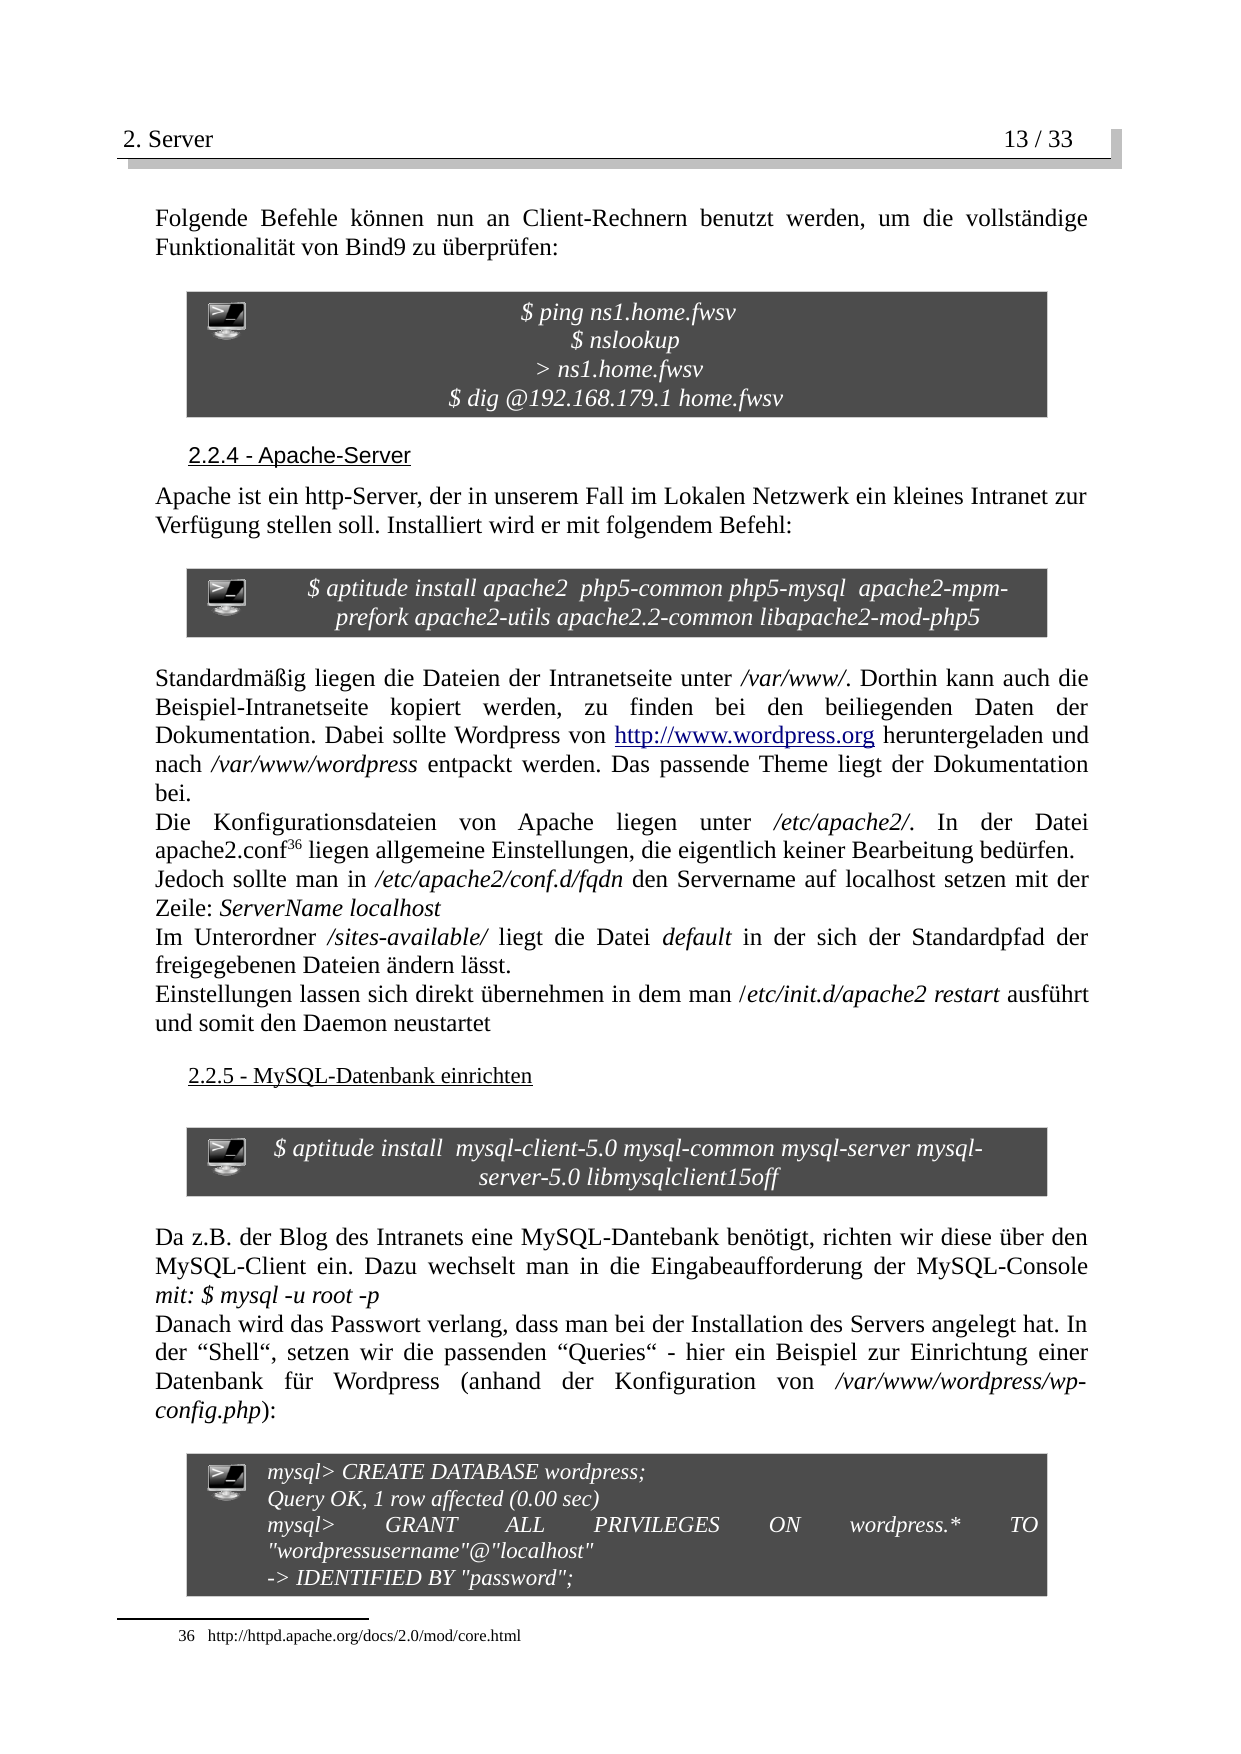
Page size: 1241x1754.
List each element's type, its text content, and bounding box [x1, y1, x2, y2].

text Da z.B. der Blog des Intranets eine MySQL-Dantebank benötigt, richten wir diese über den MySQL-Client ein. Dazu wechselt man in die Eingabeaufforderung der MySQL-Console mit: $ mysql -u root -p [155, 1222, 1089, 1309]
text Im Unterordner /sites-available/ liegt die Datei default in der sich der Standardpfad der freigegebenen Dateien ändern lässt. [155, 922, 1089, 979]
text Apache ist ein http-Server, der in unserem Fall im Lokalen Netzwerk ein kleines Intranet zur Verfügung stellen soll. Installiert wird er mit folgendem Befehl: [155, 481, 1089, 539]
picture [202, 1461, 251, 1502]
picture [202, 1135, 251, 1177]
text Folgende Befehle können nun an Client-Rechnern benutzt werden, um die vollständige Funktionalität von Bind9 zu überprüfen: [155, 203, 1089, 261]
table_header [187, 292, 1047, 299]
subtitle 2.2.4 - Apache-Server [188, 442, 1122, 469]
text Jedoch sollte man in /etc/apache2/conf.d/fqdn den Servername auf localhost setzen mit der Zeile: ServerName localhost [155, 864, 1089, 922]
table_header $ aptitude install apache2 php5-common php5-mysql apache2-mpm-prefork apache2-utils apache2.2-common libapache2-mod-php5 [187, 569, 1047, 637]
table_header mysql> CREATE DATABASE wordpress; Query OK, 1 row affected (0.00 sec) mysql> GRANT ALL PRIVILEGES ON wordpress.* TO "wordpressusername"@"localhost" -> IDENTIFIED BY "password"; [187, 1454, 1047, 1596]
table_header $ aptitude install mysql-client-5.0 mysql-common mysql-server mysql-server-5.0 libmysqlclient15off [187, 1128, 1047, 1196]
text Standardmäßig liegen die Dateien der Intranetseite unter /var/www/. Dorthin kann auch die Beispiel-Intranetseite kopiert werden, zu finden bei den beiliegenden Daten der Dokumentation. Dabei sollte Wordpress von http://www.wordpress.org heruntergeladen und nach /var/www/wordpress entpackt werden. Das passende Theme liegt der Dokumentation bei. [155, 663, 1089, 807]
text Die Konfigurationsdateien von Apache liegen unter /etc/apache2/. In der Datei apache2.conf liegen allgemeine Einstellungen, die eigentlich keiner Bearbeitung bedürfen. [155, 807, 1089, 864]
subtitle 2.2.5 - MySQL-Datenbank einrichten [188, 1062, 1122, 1088]
picture [202, 576, 251, 617]
text Einstellungen lassen sich direkt übernehmen in dem man /etc/init.d/apache2 restart ausführt und somit den Daemon neustartet [155, 979, 1089, 1037]
table_header $ ping ns1.home.fwsv $ nslookup > ns1.home.fwsv $ dig @192.168.179.1 home.fwsv [187, 300, 1047, 417]
picture [202, 299, 251, 341]
text http://httpd.apache.org/docs/2.0/mod/core.html [178, 1626, 1122, 1645]
text Danach wird das Passwort verlang, dass man bei der Installation des Servers angelegt hat. In der “Shell“, setzen wir die passenden “Queries“ - hier ein Beispiel zur Einrichtung einer Datenbank für Wordpress (anhand der Konfiguration von /var/www/wordpress/wp-config.php): [155, 1309, 1089, 1424]
